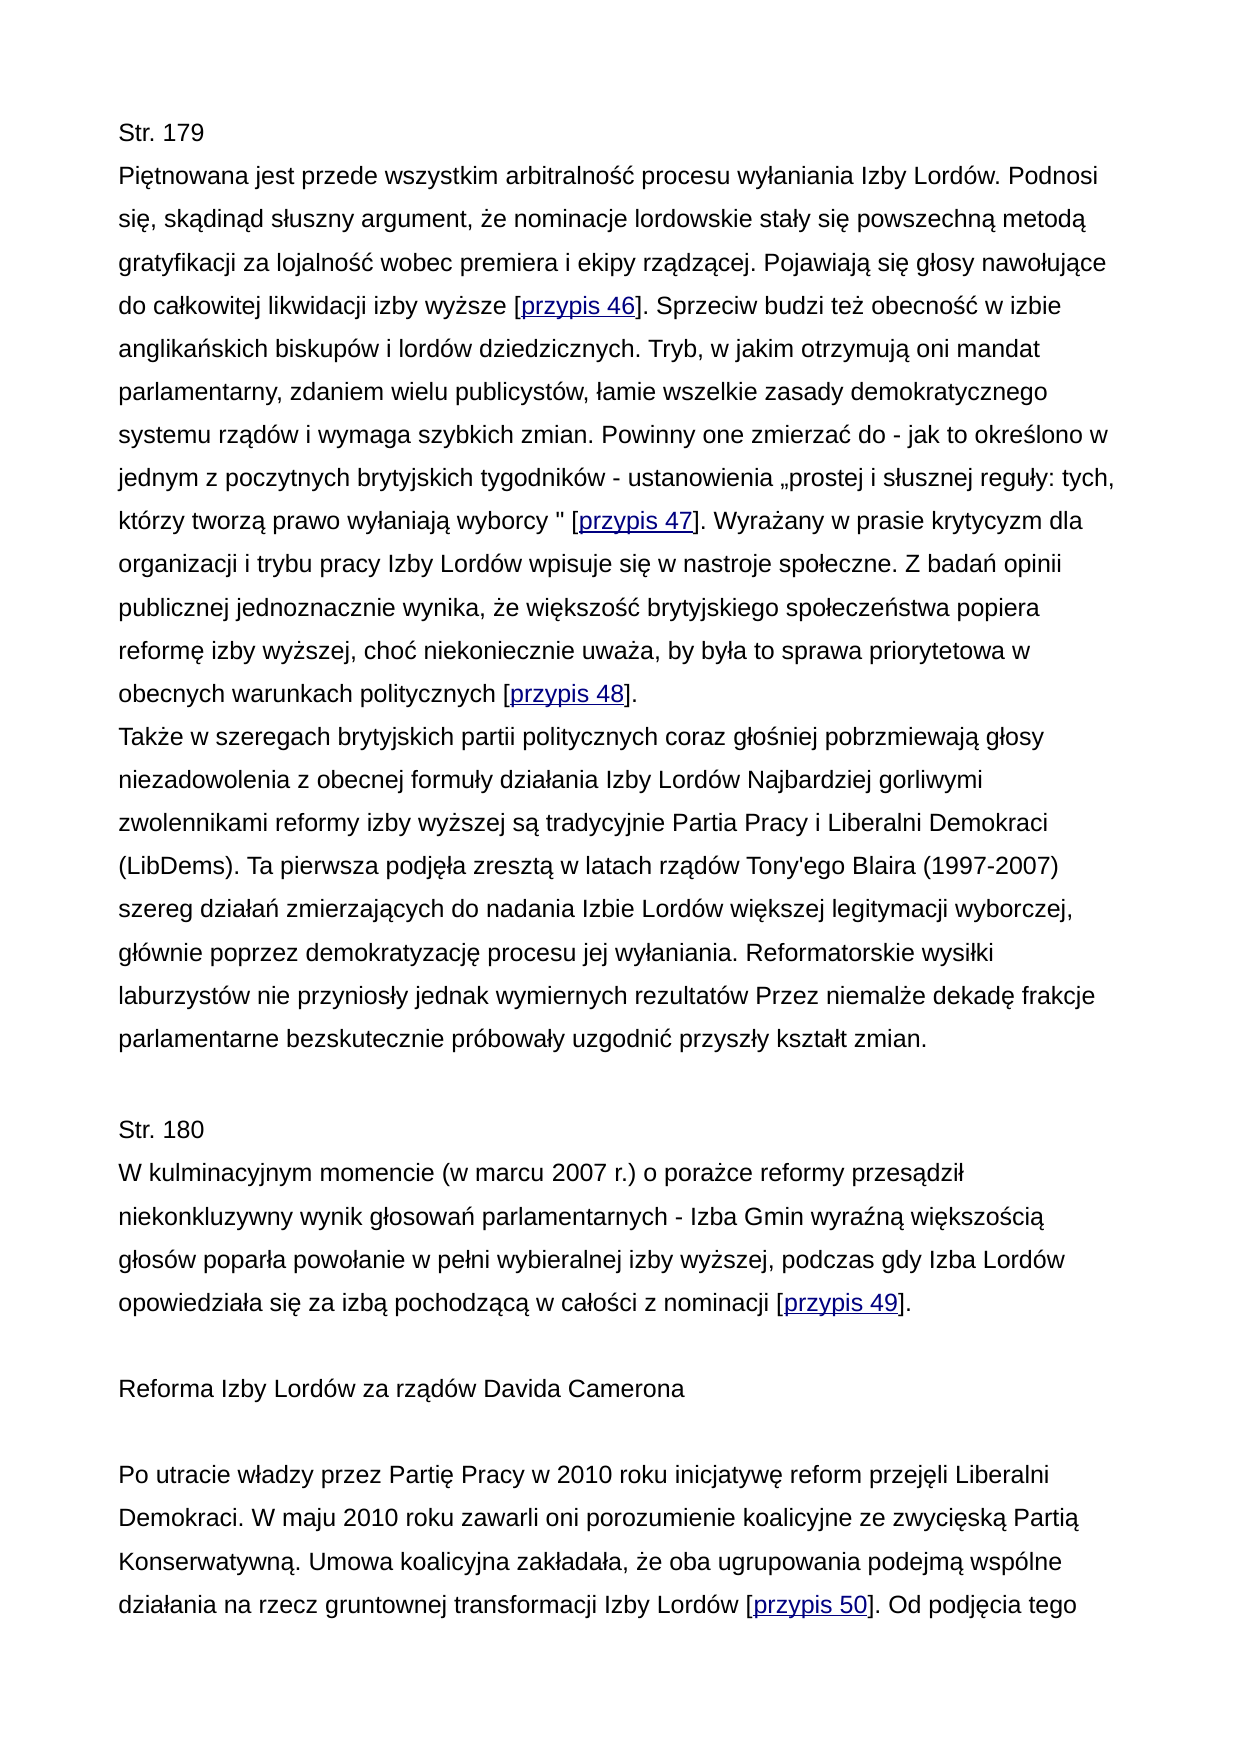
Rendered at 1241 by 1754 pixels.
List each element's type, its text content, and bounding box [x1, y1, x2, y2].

text Także w szeregach brytyjskich partii politycznych coraz głośniej pobrzmiewają głosy niezadowolenia z obecnej formuły działania Izby Lordów Najbardziej gorliwymi zwolennikami reformy izby wyższej są tradycyjnie Partia Pracy i Liberalni Demokraci (LibDems). Ta pierwsza podjęła zresztą w latach rządów Tony'ego Blaira (1997-2007) szereg działań zmierzających do nadania Izbie Lordów większej legitymacji wyborczej, głównie poprzez demokratyzację procesu jej wyłaniania. Reformatorskie wysiłki laburzystów nie przyniosły jednak wymiernych rezultatów Przez niemalże dekadę frakcje parlamentarne bezskutecznie próbowały uzgodnić przyszły kształt zmian. [118, 722, 1122, 1052]
text Str. 179 [118, 118, 1122, 147]
text W kulminacyjnym momencie (w marcu 2007 r.) o porażce reformy przesądził niekonkluzywny wynik głosowań parlamentarnych - Izba Gmin wyraźną większością głosów poparła powołanie w pełni wybieralnej izby wyższej, podczas gdy Izba Lordów opowiedziała się za izbą pochodzącą w całości z nominacji [przypis 49]. [118, 1158, 1122, 1317]
text Po utracie władzy przez Partię Pracy w 2010 roku inicjatywę reform przejęli Liberalni Demokraci. W maju 2010 roku zawarli oni porozumienie koalicyjne ze zwycięską Partią Konserwatywną. Umowa koalicyjna zakładała, że oba ugrupowania podejmą wspólne działania na rzecz gruntownej transformacji Izby Lordów [przypis 50]. Od podjęcia tego [118, 1460, 1122, 1618]
text Str. 180 [118, 1115, 1122, 1144]
text Piętnowana jest przede wszystkim arbitralność procesu wyłaniania Izby Lordów. Podnosi się, skądinąd słuszny argument, że nominacje lordowskie stały się powszechną metodą gratyfikacji za lojalność wobec premiera i ekipy rządzącej. Pojawiają się głosy nawołujące do całkowitej likwidacji izby wyższe [przypis 46]. Sprzeciw budzi też obecność w izbie anglikańskich biskupów i lordów dziedzicznych. Tryb, w jakim otrzymują oni mandat parlamentarny, zdaniem wielu publicystów, łamie wszelkie zasady demokratycznego systemu rządów i wymaga szybkich zmian. Powinny one zmierzać do - jak to określono w jednym z poczytnych brytyjskich tygodników - ustanowienia „prostej i słusznej reguły: tych, którzy tworzą prawo wyłaniają wyborcy " [przypis 47]. Wyrażany w prasie krytycyzm dla organizacji i trybu pracy Izby Lordów wpisuje się w nastroje społeczne. Z badań opinii publicznej jednoznacznie wynika, że większość brytyjskiego społeczeństwa popiera reformę izby wyższej, choć niekoniecznie uważa, by była to sprawa priorytetowa w obecnych warunkach politycznych [przypis 48]. [118, 161, 1122, 707]
subtitle Reforma Izby Lordów za rządów Davida Camerona [118, 1374, 1122, 1403]
